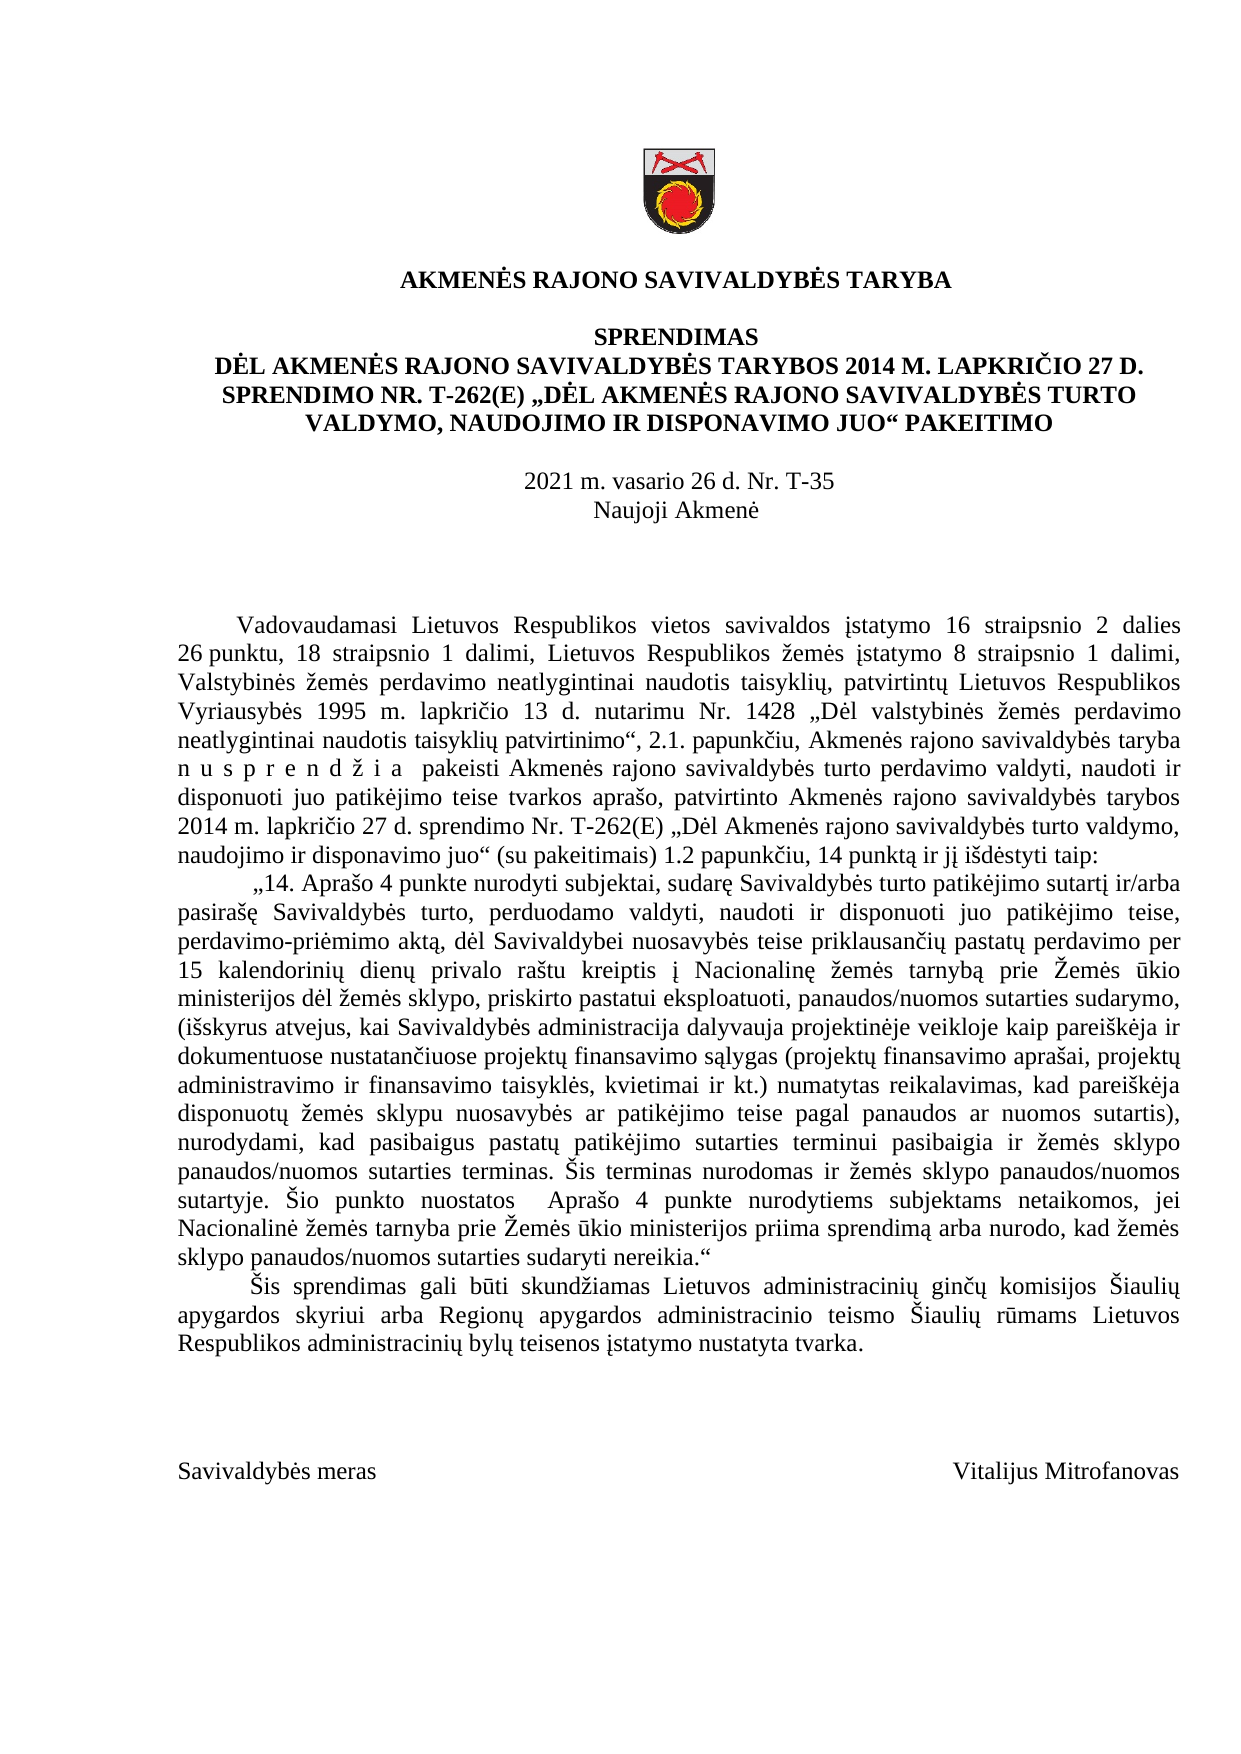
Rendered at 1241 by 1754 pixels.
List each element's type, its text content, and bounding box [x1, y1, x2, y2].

text SPRENDIMAS [177, 322, 1181, 351]
text Šis sprendimas gali būti skundžiamas Lietuvos administracinių ginčų komisijos Šiaulių apygardos skyriui arba Regionų apygardos administracinio teismo Šiaulių rūmams Lietuvos Respublikos administracinių bylų teisenos įstatymo nustatyta tvarka. [177, 1271, 1181, 1357]
text 2021 m. vasario 26 d. Nr. T-35 [177, 466, 1181, 495]
text AKMENĖS RAJONO SAVIVALDYBĖS TARYBA [177, 265, 1181, 293]
text „14. Aprašo 4 punkte nurodyti subjektai, sudarę Savivaldybės turto patikėjimo sutartį ir/arba pasirašę Savivaldybės turto, perduodamo valdyti, naudoti ir disponuoti juo patikėjimo teise, perdavimo-priėmimo aktą, dėl Savivaldybei nuosavybės teise priklausančių pastatų perdavimo per 15 kalendorinių dienų privalo raštu kreiptis į Nacionalinę žemės tarnybą prie Žemės ūkio ministerijos dėl žemės sklypo, priskirto pastatui eksploatuoti, panaudos/nuomos sutarties sudarymo, (išskyrus atvejus, kai Savivaldybės administracija dalyvauja projektinėje veikloje kaip pareiškėja ir dokumentuose nustatančiuose projektų finansavimo sąlygas (projektų finansavimo aprašai, projektų administravimo ir finansavimo taisyklės, kvietimai ir kt.) numatytas reikalavimas, kad pareiškėja disponuotų žemės sklypu nuosavybės ar patikėjimo teise pagal panaudos ar nuomos sutartis), nurodydami, kad pasibaigus pastatų patikėjimo sutarties terminui pasibaigia ir žemės sklypo panaudos/nuomos sutarties terminas. Šis terminas nurodomas ir žemės sklypo panaudos/nuomos sutartyje. Šio punkto nuostatos Aprašo 4 punkte nurodytiems subjektams netaikomos, jei Nacionalinė žemės tarnyba prie Žemės ūkio ministerijos priima sprendimą arba nurodo, kad žemės sklypo panaudos/nuomos sutarties sudaryti nereikia.“ [177, 868, 1181, 1271]
text Vadovaudamasi Lietuvos Respublikos vietos savivaldos įstatymo 16 straipsnio 2 dalies 26 punktu, 18 straipsnio 1 dalimi, Lietuvos Respublikos žemės įstatymo 8 straipsnio 1 dalimi, Valstybinės žemės perdavimo neatlygintinai naudotis taisyklių, patvirtintų Lietuvos Respublikos Vyriausybės 1995 m. lapkričio 13 d. nutarimu Nr. 1428 „Dėl valstybinės žemės perdavimo neatlygintinai naudotis taisyklių patvirtinimo“, 2.1. papunkčiu, Akmenės rajono savivaldybės taryba nusprendžia pakeisti Akmenės rajono savivaldybės turto perdavimo valdyti, naudoti ir disponuoti juo patikėjimo teise tvarkos aprašo, patvirtinto Akmenės rajono savivaldybės tarybos 2014 m. lapkričio 27 d. sprendimo Nr. T-262(E) „Dėl Akmenės rajono savivaldybės turto valdymo, naudojimo ir disponavimo juo“ (su pakeitimais) 1.2 papunkčiu, 14 punktą ir jį išdėstyti taip: [177, 610, 1181, 868]
text Naujoji Akmenė [177, 495, 1181, 523]
text DĖL AKMENĖS RAJONO SAVIVALDYBĖS TARYBOS 2014 M. LAPKRIČIO 27 D. SPRENDIMO NR. T-262(E) „DĖL AKMENĖS RAJONO SAVIVALDYBĖS TURTO VALDYMO, NAUDOJIMO IR DISPONAVIMO JUO“ PAKEITIMO [177, 351, 1181, 437]
text Savivaldybės meras Vitalijus Mitrofanovas [177, 1456, 1181, 1485]
